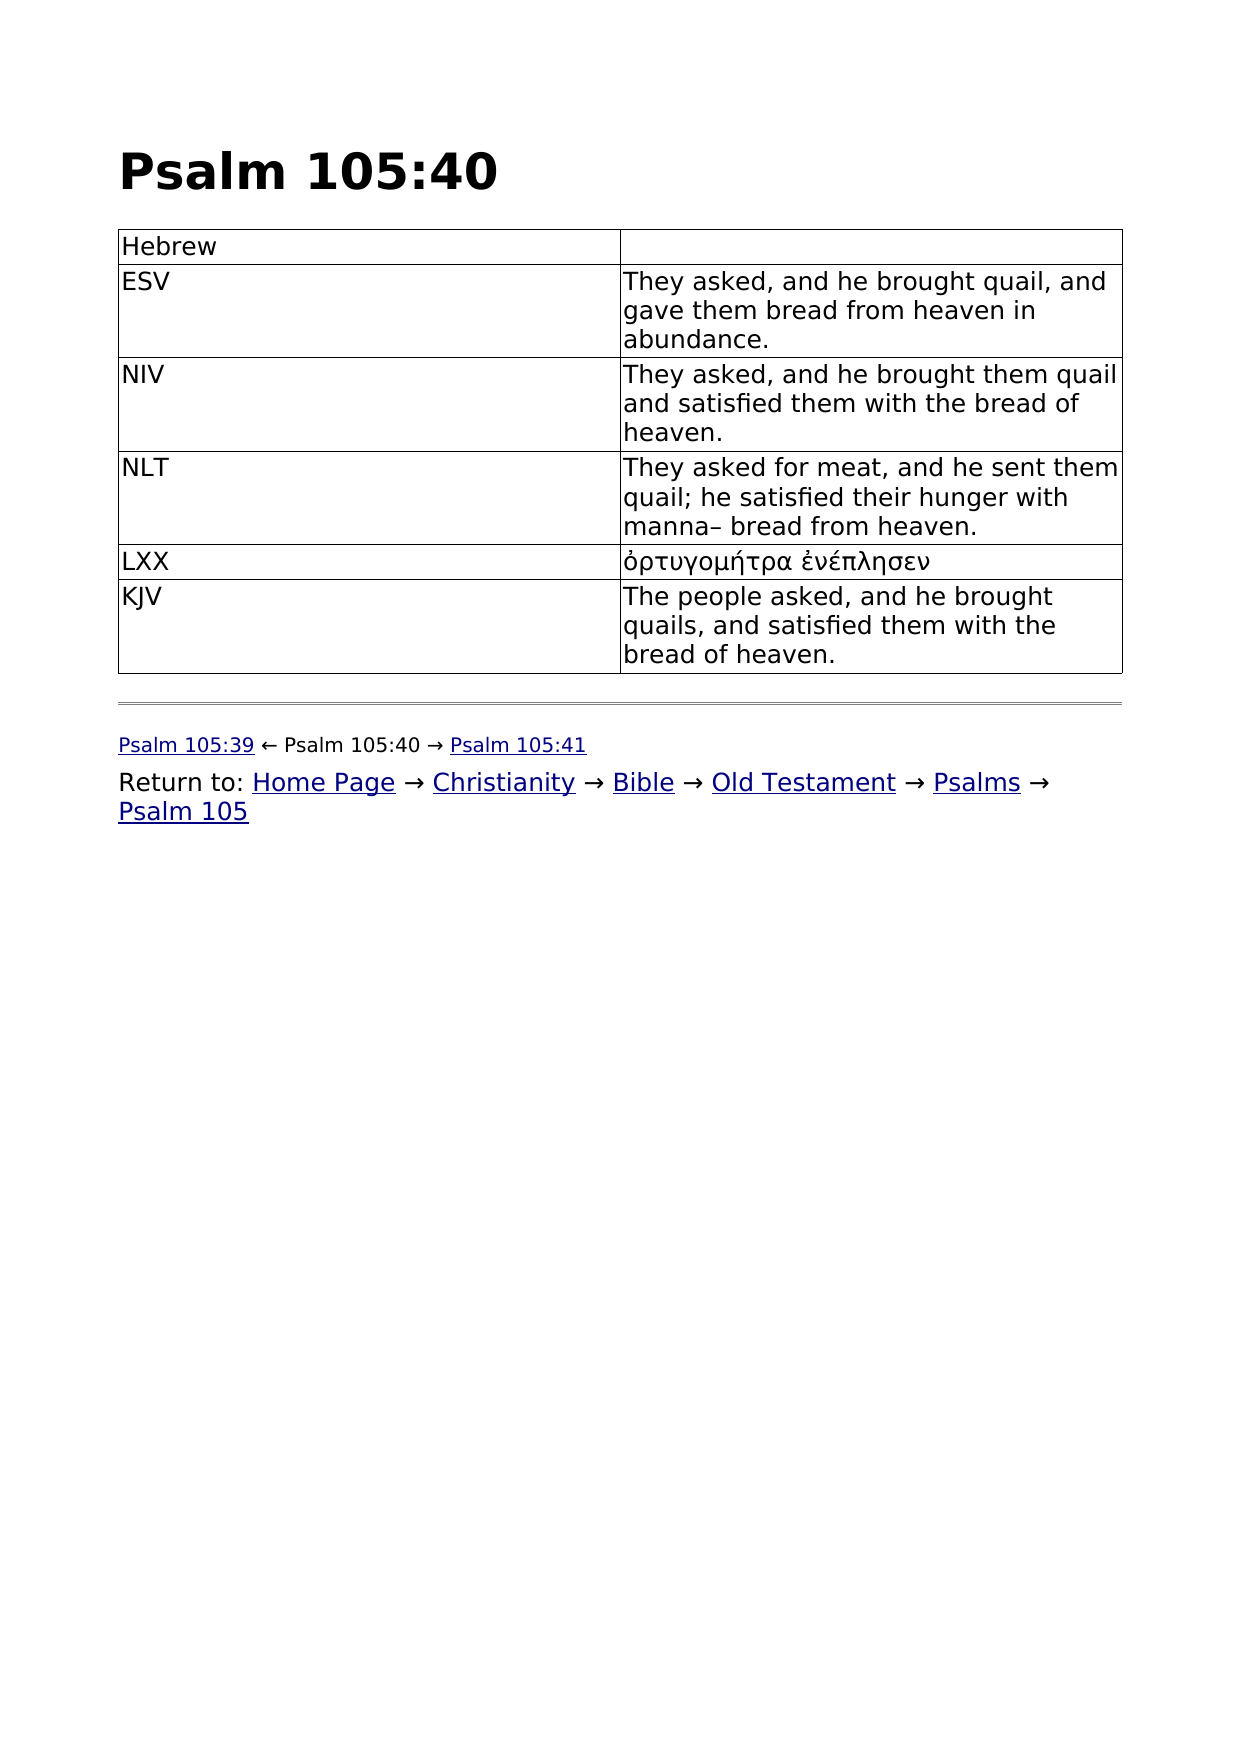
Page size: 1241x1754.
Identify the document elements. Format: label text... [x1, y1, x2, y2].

table_cell The people asked, and he brought quails, and satisfied them with the bread of heaven. [621, 580, 1122, 673]
table_cell They asked, and he brought them quail and satisfied them with the bread of heaven. [621, 358, 1122, 451]
table_cell They asked for meat, and he sent them quail; he satisfied their hunger with manna– bread from heaven. [621, 452, 1122, 544]
text Return to: Home Page → Christianity → Bible → Old Testament → Psalms → Psalm 105 [118, 768, 1122, 826]
table_cell ESV [119, 265, 620, 357]
table_cell NIV [119, 358, 620, 451]
table_cell KJV [119, 580, 620, 673]
table_cell LXX [119, 545, 620, 579]
table_header Hebrew [119, 230, 620, 264]
table_header [621, 230, 1122, 264]
table_cell They asked, and he brought quail, and gave them bread from heaven in abundance. [621, 265, 1122, 357]
text Psalm 105:39 ← Psalm 105:40 → Psalm 105:41 [118, 734, 1122, 768]
subtitle Psalm 105:40 [118, 143, 1122, 201]
table_cell ὀρτυγομήτρα ἐνέπλησεν [621, 545, 1122, 579]
table_cell NLT [119, 452, 620, 544]
